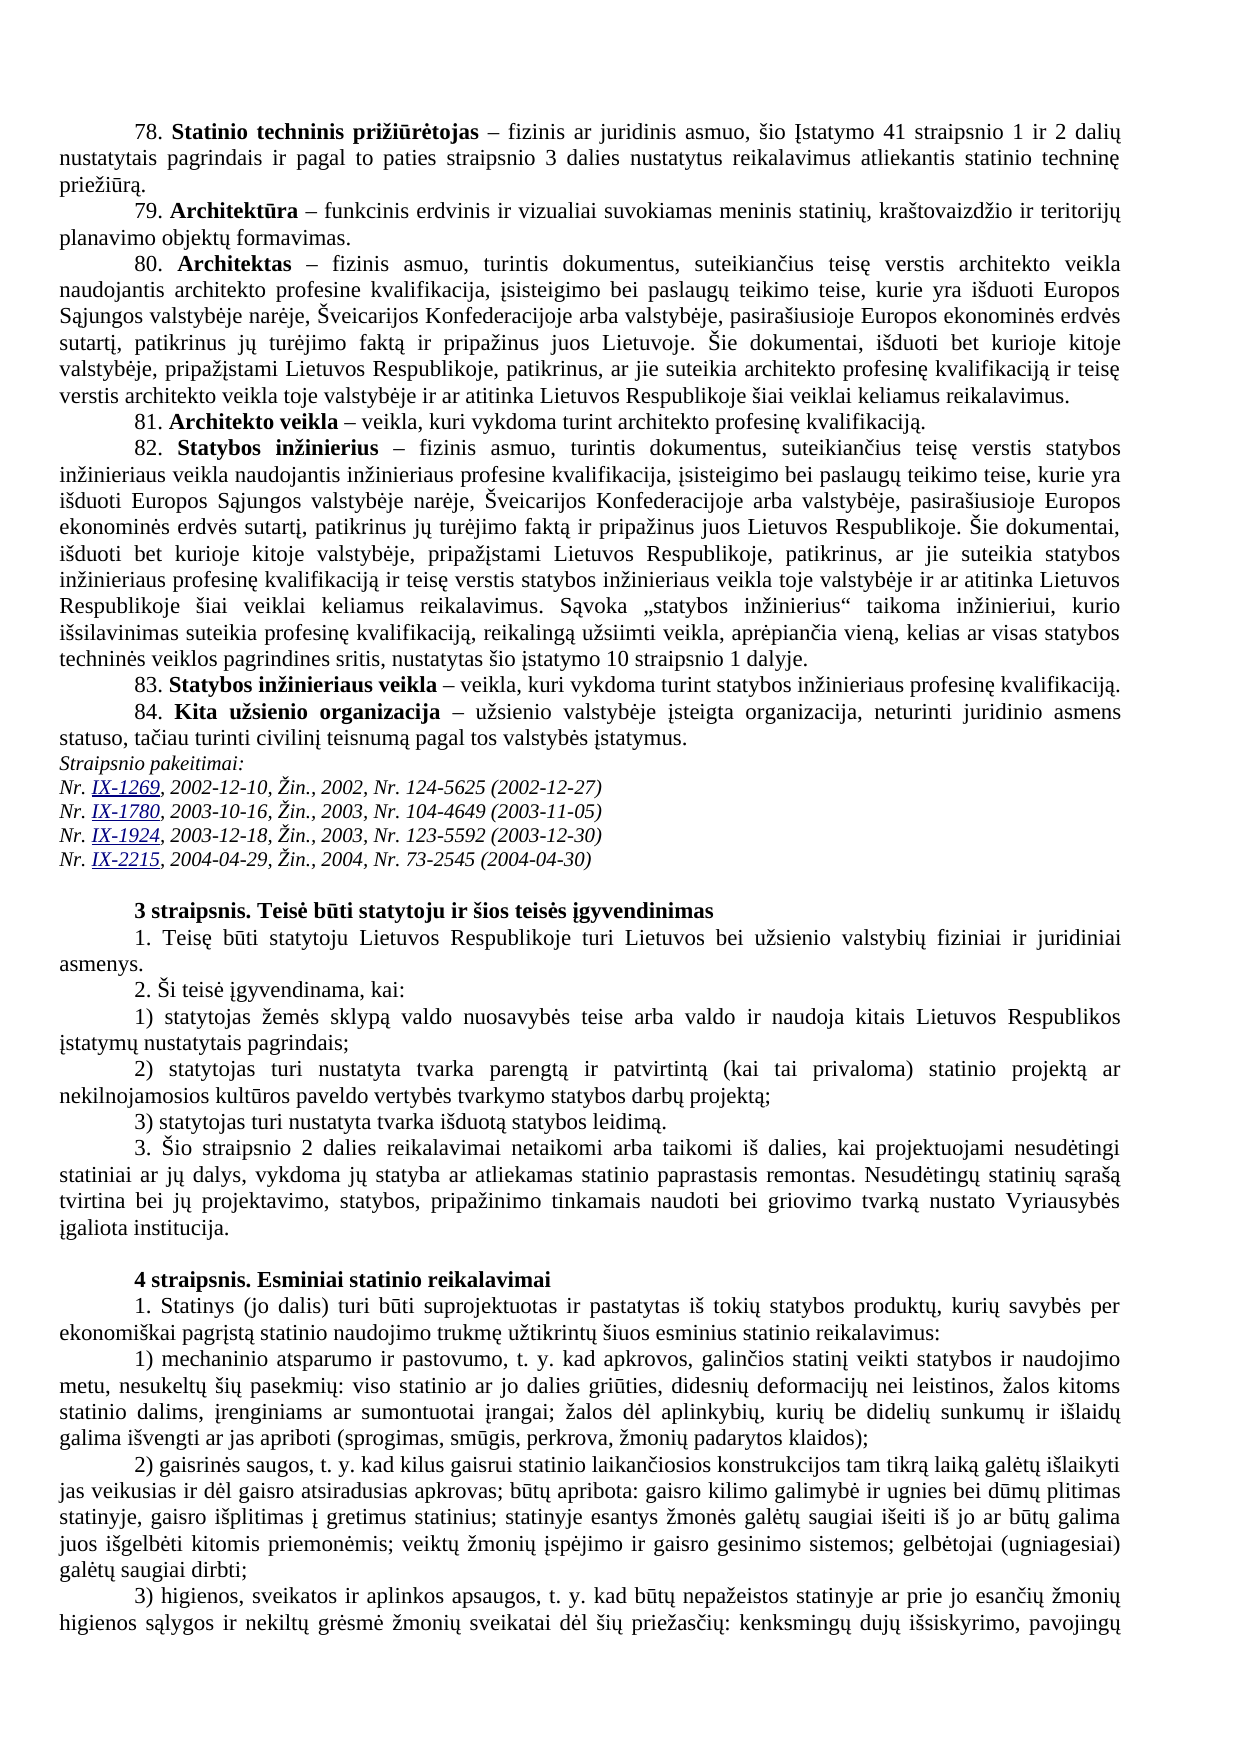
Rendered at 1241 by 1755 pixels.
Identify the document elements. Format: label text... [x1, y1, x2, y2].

text Nr. IX-2215, 2004-04-29, Žin., 2004, Nr. 73-2545 (2004-04-30) [59, 847, 1122, 871]
text 79. Architektūra – funkcinis erdvinis ir vizualiai suvokiamas meninis statinių, kraštovaizdžio ir teritorijų planavimo objektų formavimas. [59, 197, 1122, 250]
text 1) mechaninio atsparumo ir pastovumo, t. y. kad apkrovos, galinčios statinį veikti statybos ir naudojimo metu, nesukeltų šių pasekmių: viso statinio ar jo dalies griūties, didesnių deformacijų nei leistinos, žalos kitoms statinio dalims, įrenginiams ar sumontuotai įrangai; žalos dėl aplinkybių, kurių be didelių sunkumų ir išlaidų galima išvengti ar jas apriboti (sprogimas, smūgis, perkrova, žmonių padarytos klaidos); [59, 1345, 1122, 1451]
text Nr. IX-1924, 2003-12-18, Žin., 2003, Nr. 123-5592 (2003-12-30) [59, 823, 1122, 847]
text 1. Teisę būti statytoju Lietuvos Respublikoje turi Lietuvos bei užsienio valstybių fiziniai ir juridiniai asmenys. [59, 924, 1122, 976]
text 82. Statybos inžinierius – fizinis asmuo, turintis dokumentus, suteikiančius teisę verstis statybos inžinieriaus veikla naudojantis inžinieriaus profesine kvalifikacija, įsisteigimo bei paslaugų teikimo teise, kurie yra išduoti Europos Sąjungos valstybėje narėje, Šveicarijos Konfederacijoje arba valstybėje, pasirašiusioje Europos ekonominės erdvės sutartį, patikrinus jų turėjimo faktą ir pripažinus juos Lietuvos Respublikoje. Šie dokumentai, išduoti bet kurioje kitoje valstybėje, pripažįstami Lietuvos Respublikoje, patikrinus, ar jie suteikia statybos inžinieriaus profesinę kvalifikaciją ir teisę verstis statybos inžinieriaus veikla toje valstybėje ir ar atitinka Lietuvos Respublikoje šiai veiklai keliamus reikalavimus. Sąvoka „statybos inžinierius“ taikoma inžinieriui, kurio išsilavinimas suteikia profesinę kvalifikaciją, reikalingą užsiimti veikla, aprėpiančia vieną, kelias ar visas statybos techninės veiklos pagrindines sritis, nustatytas šio įstatymo 10 straipsnio 1 dalyje. [59, 434, 1122, 672]
text 1) statytojas žemės sklypą valdo nuosavybės teise arba valdo ir naudoja kitais Lietuvos Respublikos įstatymų nustatytais pagrindais; [59, 1003, 1122, 1055]
text Straipsnio pakeitimai: [59, 751, 1122, 775]
text 3) statytojas turi nustatyta tvarka išduotą statybos leidimą. [59, 1108, 1122, 1134]
text 84. Kita užsienio organizacija – užsienio valstybėje įsteigta organizacija, neturinti juridinio asmens statuso, tačiau turinti civilinį teisnumą pagal tos valstybės įstatymus. [59, 698, 1122, 751]
text 78. Statinio techninis prižiūrėtojas – fizinis ar juridinis asmuo, šio Įstatymo 41 straipsnio 1 ir 2 dalių nustatytais pagrindais ir pagal to paties straipsnio 3 dalies nustatytus reikalavimus atliekantis statinio techninę priežiūrą. [59, 118, 1122, 197]
text 4 straipsnis. Esminiai statinio reikalavimai [59, 1266, 1122, 1293]
text 83. Statybos inžinieriaus veikla – veikla, kuri vykdoma turint statybos inžinieriaus profesinę kvalifikaciją. [59, 672, 1122, 698]
text 3 straipsnis. Teisė būti statytoju ir šios teisės įgyvendinimas [59, 897, 1122, 924]
text Nr. IX-1269, 2002-12-10, Žin., 2002, Nr. 124-5625 (2002-12-27) [59, 775, 1122, 799]
text 2. Ši teisė įgyvendinama, kai: [59, 976, 1122, 1003]
text 2) statytojas turi nustatyta tvarka parengtą ir patvirtintą (kai tai privaloma) statinio projektą ar nekilnojamosios kultūros paveldo vertybės tvarkymo statybos darbų projektą; [59, 1055, 1122, 1108]
text 2) gaisrinės saugos, t. y. kad kilus gaisrui statinio laikančiosios konstrukcijos tam tikrą laiką galėtų išlaikyti jas veikusias ir dėl gaisro atsiradusias apkrovas; būtų apribota: gaisro kilimo galimybė ir ugnies bei dūmų plitimas statinyje, gaisro išplitimas į gretimus statinius; statinyje esantys žmonės galėtų saugiai išeiti iš jo ar būtų galima juos išgelbėti kitomis priemonėmis; veiktų žmonių įspėjimo ir gaisro gesinimo sistemos; gelbėtojai (ugniagesiai) galėtų saugiai dirbti; [59, 1451, 1122, 1582]
text 80. Architektas – fizinis asmuo, turintis dokumentus, suteikiančius teisę verstis architekto veikla naudojantis architekto profesine kvalifikacija, įsisteigimo bei paslaugų teikimo teise, kurie yra išduoti Europos Sąjungos valstybėje narėje, Šveicarijos Konfederacijoje arba valstybėje, pasirašiusioje Europos ekonominės erdvės sutartį, patikrinus jų turėjimo faktą ir pripažinus juos Lietuvoje. Šie dokumentai, išduoti bet kurioje kitoje valstybėje, pripažįstami Lietuvos Respublikoje, patikrinus, ar jie suteikia architekto profesinę kvalifikaciją ir teisę verstis architekto veikla toje valstybėje ir ar atitinka Lietuvos Respublikoje šiai veiklai keliamus reikalavimus. [59, 250, 1122, 408]
text Nr. IX-1780, 2003-10-16, Žin., 2003, Nr. 104-4649 (2003-11-05) [59, 799, 1122, 823]
text 3. Šio straipsnio 2 dalies reikalavimai netaikomi arba taikomi iš dalies, kai projektuojami nesudėtingi statiniai ar jų dalys, vykdoma jų statyba ar atliekamas statinio paprastasis remontas. Nesudėtingų statinių sąrašą tvirtina bei jų projektavimo, statybos, pripažinimo tinkamais naudoti bei griovimo tvarką nustato Vyriausybės įgaliota institucija. [59, 1134, 1122, 1240]
text 81. Architekto veikla – veikla, kuri vykdoma turint architekto profesinę kvalifikaciją. [59, 408, 1122, 434]
text 1. Statinys (jo dalis) turi būti suprojektuotas ir pastatytas iš tokių statybos produktų, kurių savybės per ekonomiškai pagrįstą statinio naudojimo trukmę užtikrintų šiuos esminius statinio reikalavimus: [59, 1293, 1122, 1345]
text 3) higienos, sveikatos ir aplinkos apsaugos, t. y. kad būtų nepažeistos statinyje ar prie jo esančių žmonių higienos sąlygos ir nekiltų grėsmė žmonių sveikatai dėl šių priežasčių: kenksmingų dujų išsiskyrimo, pavojingų [59, 1582, 1122, 1635]
